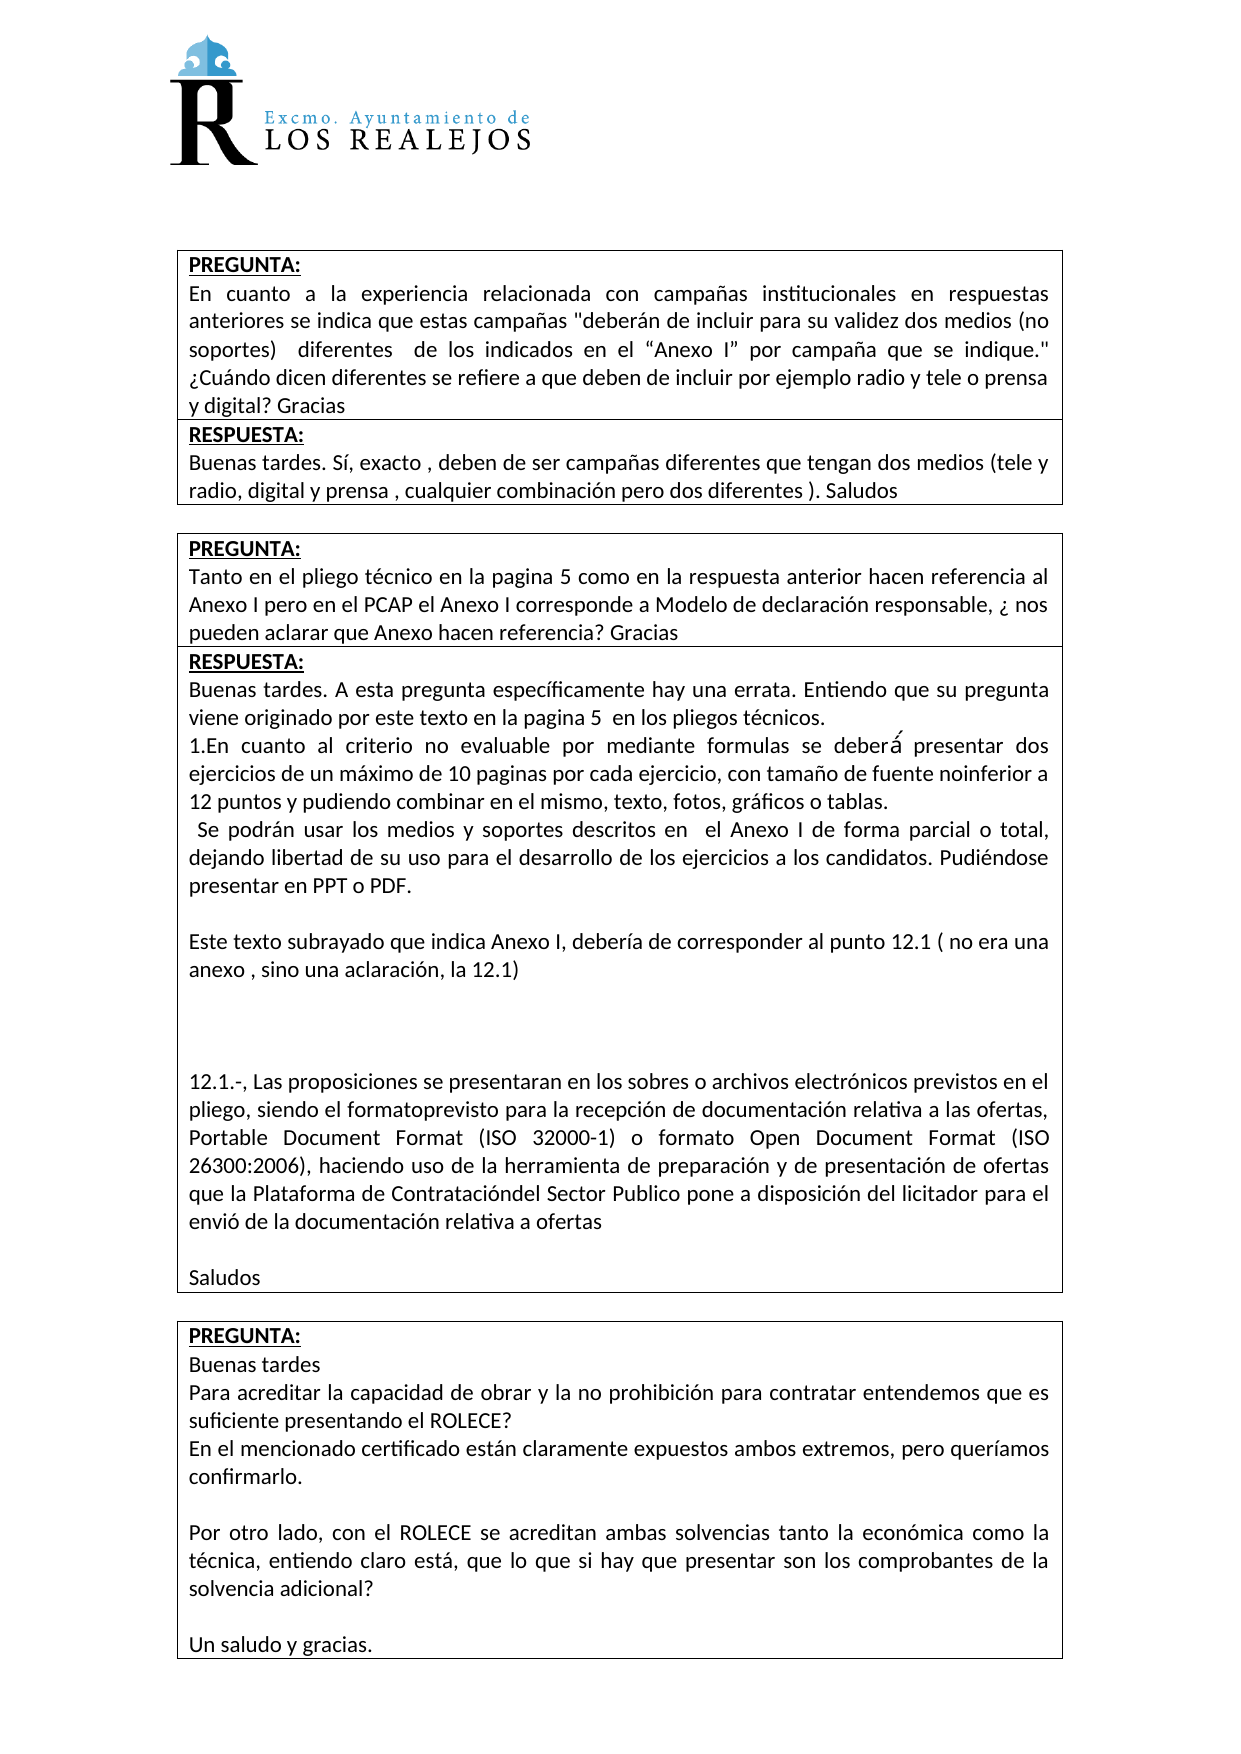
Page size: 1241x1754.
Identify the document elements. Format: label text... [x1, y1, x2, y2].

table_cell RESPUESTA: Buenas tardes. A esta pregunta específicamente hay una errata. Entiendo que su pregunta viene originado por este texto en la pagina 5 en los pliegos técnicos. 1.En cuanto al criterio no evaluable por mediante formulas se deberá́ presentar dos ejercicios de un máximo de 10 paginas por cada ejercicio, con tamaño de fuente noinferior a 12 puntos y pudiendo combinar en el mismo, texto, fotos, gráficos o tablas. Se podrán usar los medios y soportes descritos en el Anexo I de forma parcial o total, dejando libertad de su uso para el desarrollo de los ejercicios a los candidatos. Pudiéndose presentar en PPT o PDF. Este texto subrayado que indica Anexo I, debería de corresponder al punto 12.1 ( no era una anexo , sino una aclaración, la 12.1) 12.1.-, Las proposiciones se presentaran en los sobres o archivos electrónicos previstos en el pliego, siendo el formatoprevisto para la recepción de documentación relativa a las ofertas, Portable Document Format (ISO 32000-1) o formato Open Document Format (ISO 26300:2006), haciendo uso de la herramienta de preparación y de presentación de ofertas que la Plataforma de Contratacióndel Sector Publico pone a disposición del licitador para el envió de la documentación relativa a ofertas Saludos [178, 647, 1062, 1292]
table_header PREGUNTA: En cuanto a la experiencia relacionada con campañas institucionales en respuestas anteriores se indica que estas campañas "deberán de incluir para su validez dos medios (no soportes) diferentes de los indicados en el “Anexo I” por campaña que se indique." ¿Cuándo dicen diferentes se refiere a que deben de incluir por ejemplo radio y tele o prensa y digital? Gracias [178, 251, 1062, 419]
table_header PREGUNTA: Buenas tardes Para acreditar la capacidad de obrar y la no prohibición para contratar entendemos que es suficiente presentando el ROLECE? En el mencionado certificado están claramente expuestos ambos extremos, pero queríamos confirmarlo. Por otro lado, con el ROLECE se acreditan ambas solvencias tanto la económica como la técnica, entiendo claro está, que lo que si hay que presentar son los comprobantes de la solvencia adicional? Un saludo y gracias. [178, 1322, 1062, 1658]
table_cell RESPUESTA: Buenas tardes. Sí, exacto , deben de ser campañas diferentes que tengan dos medios (tele y radio, digital y prensa , cualquier combinación pero dos diferentes ). Saludos [178, 420, 1062, 504]
table_header PREGUNTA: Tanto en el pliego técnico en la pagina 5 como en la respuesta anterior hacen referencia al Anexo I pero en el PCAP el Anexo I corresponde a Modelo de declaración responsable, ¿ nos pueden aclarar que Anexo hacen referencia? Gracias [178, 534, 1062, 646]
